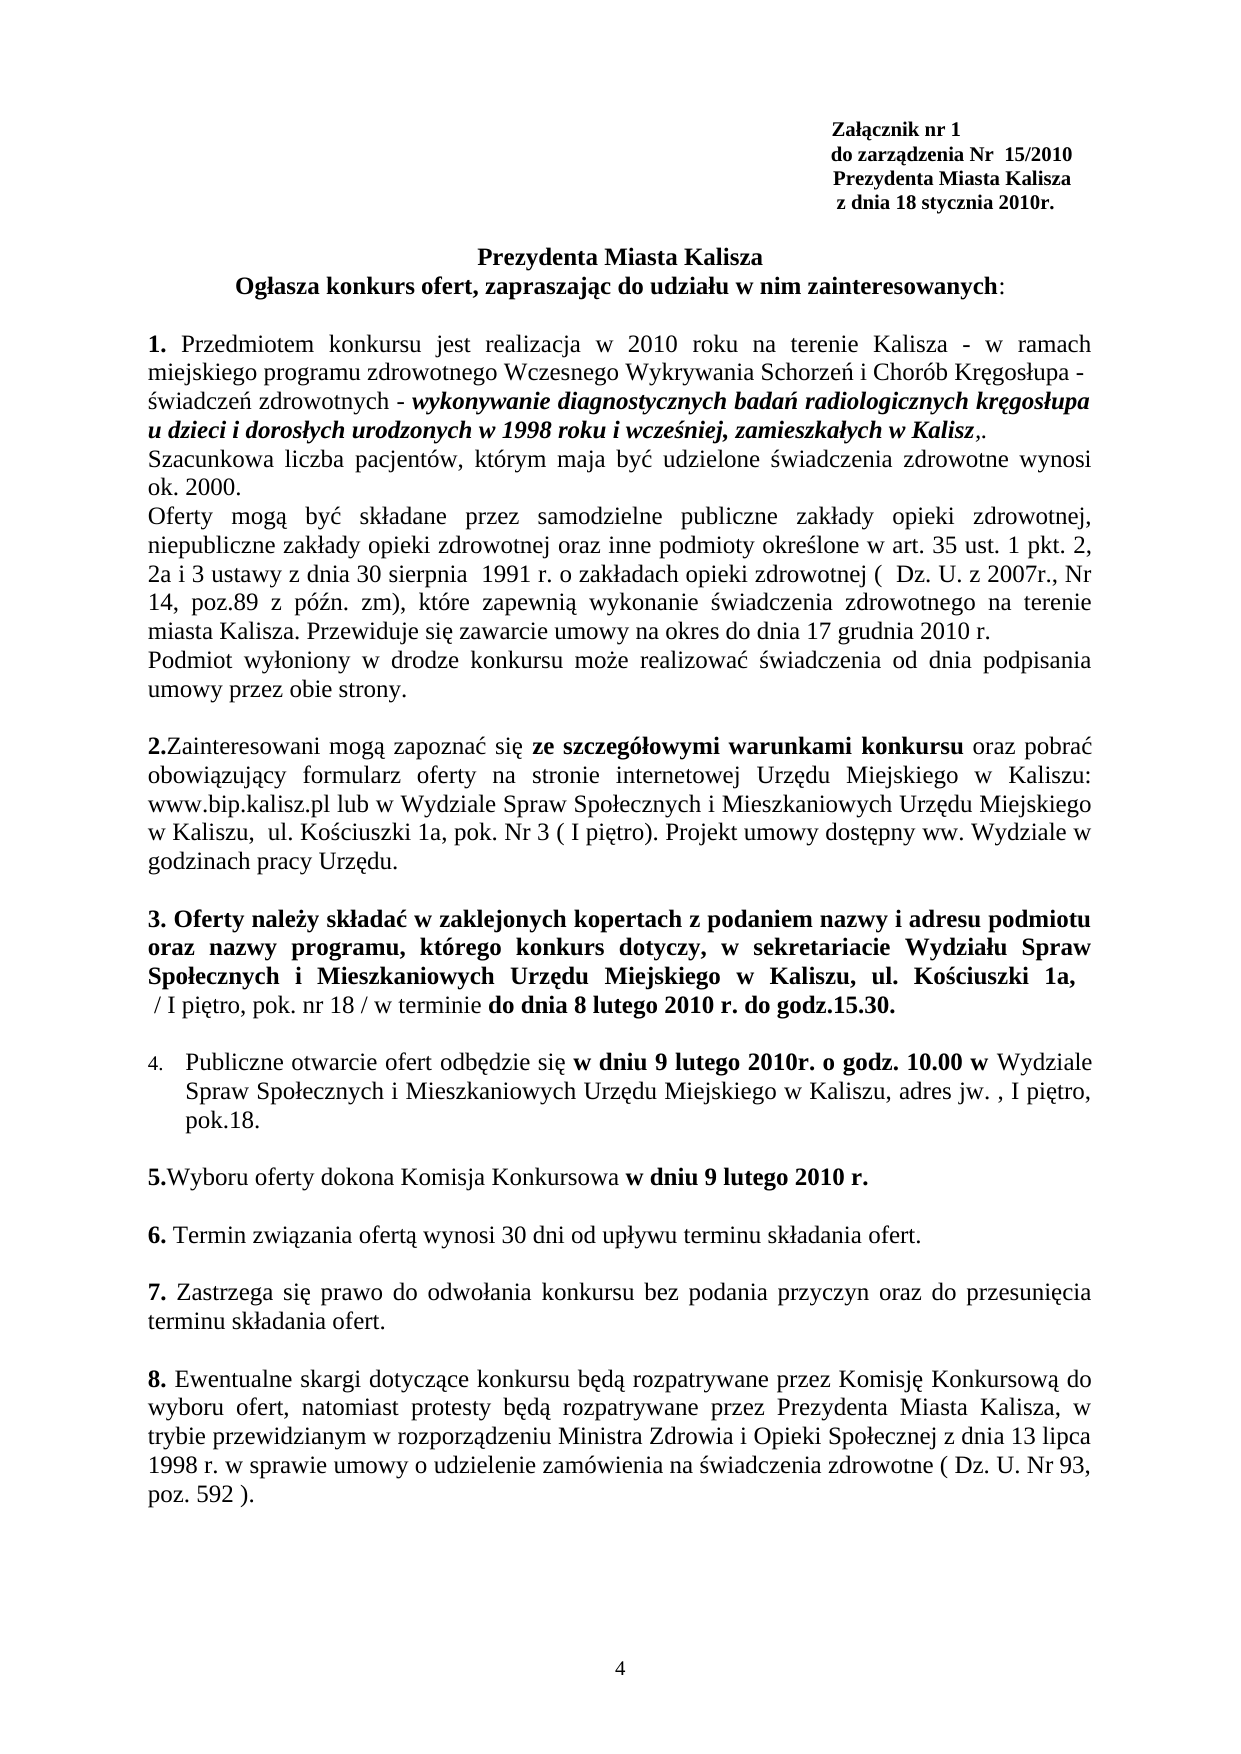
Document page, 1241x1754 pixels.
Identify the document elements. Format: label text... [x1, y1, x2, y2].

text świadczeń zdrowotnych - wykonywanie diagnostycznych badań radiologicznych kręgosłupa u dzieci i dorosłych urodzonych w 1998 roku i wcześniej, zamieszkałych w Kalisz,. [148, 386, 1092, 444]
text 5.Wyboru oferty dokona Komisja Konkursowa w dniu 9 lutego 2010 r. [148, 1162, 1092, 1191]
text 1. Przedmiotem konkursu jest realizacja w 2010 roku na terenie Kalisza - w ramach miejskiego programu zdrowotnego Wczesnego Wykrywania Schorzeń i Chorób Kręgosłupa - [148, 329, 1092, 386]
text 2.Zainteresowani mogą zapoznać się ze szczegółowymi warunkami konkursu oraz pobrać obowiązujący formularz oferty na stronie internetowej Urzędu Miejskiego w Kaliszu: www.bip.kalisz.pl lub w Wydziale Spraw Społecznych i Mieszkaniowych Urzędu Miejskiego w Kaliszu, ul. Kościuszki 1a, pok. Nr 3 ( I piętro). Projekt umowy dostępny ww. Wydziale w godzinach pracy Urzędu. [148, 731, 1092, 875]
text z dnia 18 stycznia 2010r. [590, 189, 1092, 214]
text Załącznik nr 1 [664, 117, 1092, 141]
text Podmiot wyłoniony w drodze konkursu może realizować świadczenia od dnia podpisania umowy przez obie strony. [148, 645, 1092, 702]
text 3. Oferty należy składać w zaklejonych kopertach z podaniem nazwy i adresu podmiotu oraz nazwy programu, którego konkurs dotyczy, w sekretariacie Wydziału Spraw Społecznych i Mieszkaniowych Urzędu Miejskiego w Kaliszu, ul. Kościuszki 1a, / I piętro, pok. nr 18 / w terminie do dnia 8 lutego 2010 r. do godz.15.30. [148, 904, 1092, 1019]
text 7. Zastrzega się prawo do odwołania konkursu bez podania przyczyn oraz do przesunięcia terminu składania ofert. [148, 1277, 1092, 1335]
text Prezydenta Miasta Kalisza [148, 242, 1092, 271]
text Ogłasza konkurs ofert, zapraszając do udziału w nim zainteresowanych: [148, 271, 1092, 300]
text 6. Termin związania ofertą wynosi 30 dni od upływu terminu składania ofert. [148, 1220, 1092, 1249]
text do zarządzenia Nr 15/2010 [664, 141, 1092, 166]
text Prezydenta Miasta Kalisza [811, 166, 1092, 189]
list Publiczne otwarcie ofert odbędzie się w dniu 9 lutego 2010r. o godz. 10.00 w Wydziale Spraw Społecznych i Mieszkaniowych Urzędu Miejskiego w Kaliszu, adres jw. , I piętro, pok.18. [148, 1047, 1092, 1134]
text Szacunkowa liczba pacjentów, którym maja być udzielone świadczenia zdrowotne wynosi ok. 2000. [148, 444, 1092, 501]
text 8. Ewentualne skargi dotyczące konkursu będą rozpatrywane przez Komisję Konkursową do wyboru ofert, natomiast protesty będą rozpatrywane przez Prezydenta Miasta Kalisza, w trybie przewidzianym w rozporządzeniu Ministra Zdrowia i Opieki Społecznej z dnia 13 lipca 1998 r. w sprawie umowy o udzielenie zamówienia na świadczenia zdrowotne ( Dz. U. Nr 93, poz. 592 ). [148, 1364, 1092, 1507]
text Oferty mogą być składane przez samodzielne publiczne zakłady opieki zdrowotnej, niepubliczne zakłady opieki zdrowotnej oraz inne podmioty określone w art. 35 ust. 1 pkt. 2, 2a i 3 ustawy z dnia 30 sierpnia 1991 r. o zakładach opieki zdrowotnej ( Dz. U. z 2007r., Nr 14, poz.89 z późn. zm), które zapewnią wykonanie świadczenia zdrowotnego na terenie miasta Kalisza. Przewiduje się zawarcie umowy na okres do dnia 17 grudnia 2010 r. [148, 501, 1093, 645]
